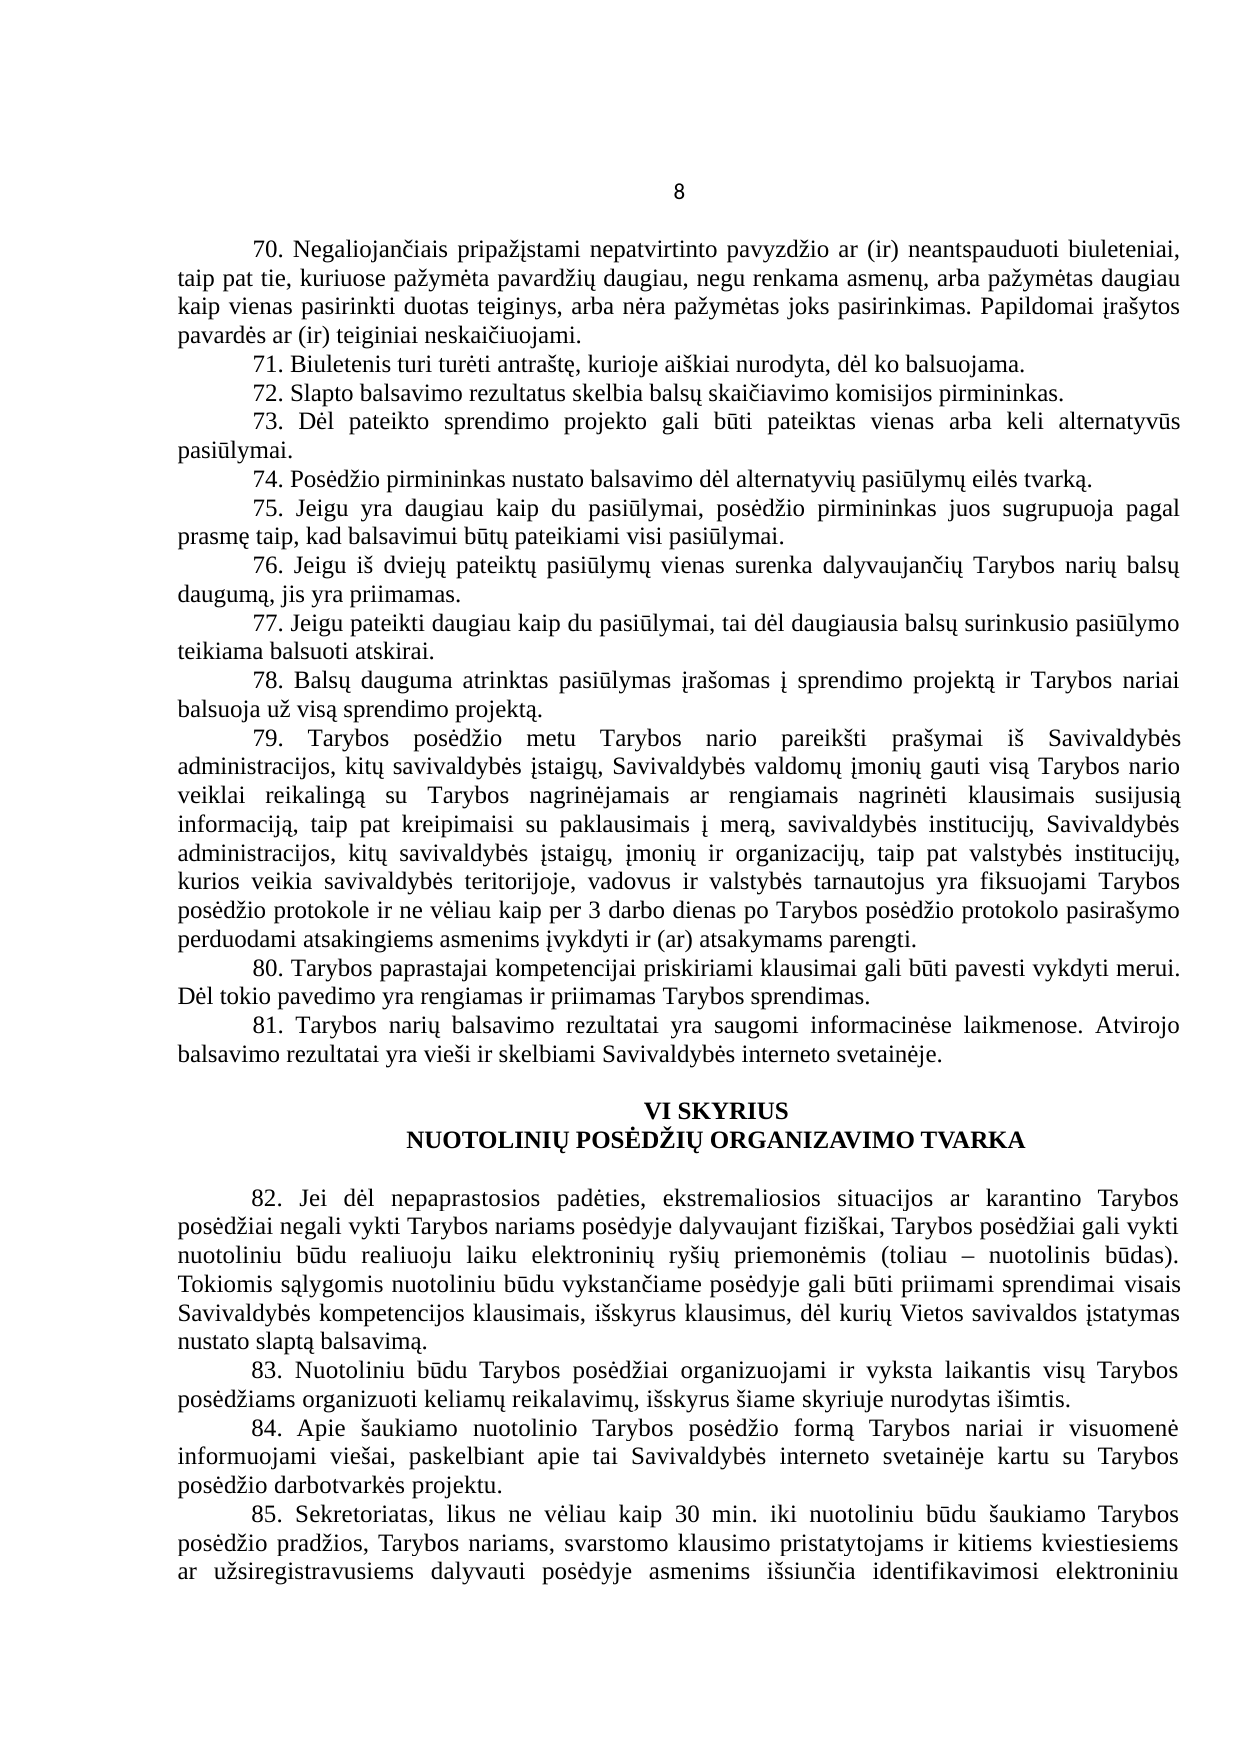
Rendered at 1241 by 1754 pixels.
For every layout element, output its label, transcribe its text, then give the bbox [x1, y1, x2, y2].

text 82. Jei dėl nepaprastosios padėties, ekstremaliosios situacijos ar karantino Tarybos posėdžiai negali vykti Tarybos nariams posėdyje dalyvaujant fiziškai, Tarybos posėdžiai gali vykti nuotoliniu būdu realiuoju laiku elektroninių ryšių priemonėmis (toliau – nuotolinis būdas). Tokiomis sąlygomis nuotoliniu būdu vykstančiame posėdyje gali būti priimami sprendimai visais Savivaldybės kompetencijos klausimais, išskyrus klausimus, dėl kurių Vietos savivaldos įstatymas nustato slaptą balsavimą. [177, 1183, 1181, 1355]
text 77. Jeigu pateikti daugiau kaip du pasiūlymai, tai dėl daugiausia balsų surinkusio pasiūlymo teikiama balsuoti atskirai. [177, 608, 1181, 665]
text NUOTOLINIŲ POSĖDŽIŲ ORGANIZAVIMO TVARKA [177, 1125, 1181, 1154]
text 78. Balsų dauguma atrinktas pasiūlymas įrašomas į sprendimo projektą ir Tarybos nariai balsuoja už visą sprendimo projektą. [177, 665, 1181, 723]
text 72. Slapto balsavimo rezultatus skelbia balsų skaičiavimo komisijos pirmininkas. [177, 378, 1181, 406]
text 84. Apie šaukiamo nuotolinio Tarybos posėdžio formą Tarybos nariai ir visuomenė informuojami viešai, paskelbiant apie tai Savivaldybės interneto svetainėje kartu su Tarybos posėdžio darbotvarkės projektu. [177, 1413, 1181, 1499]
text 71. Biuletenis turi turėti antraštę, kurioje aiškiai nurodyta, dėl ko balsuojama. [177, 349, 1181, 378]
text 76. Jeigu iš dviejų pateiktų pasiūlymų vienas surenka dalyvaujančių Tarybos narių balsų daugumą, jis yra priimamas. [177, 550, 1181, 608]
text 81. Tarybos narių balsavimo rezultatai yra saugomi informacinėse laikmenose. Atvirojo balsavimo rezultatai yra vieši ir skelbiami Savivaldybės interneto svetainėje. [177, 1010, 1181, 1068]
text 83. Nuotoliniu būdu Tarybos posėdžiai organizuojami ir vyksta laikantis visų Tarybos posėdžiams organizuoti keliamų reikalavimų, išskyrus šiame skyriuje nurodytas išimtis. [177, 1355, 1181, 1413]
text 80. Tarybos paprastajai kompetencijai priskiriami klausimai gali būti pavesti vykdyti merui. Dėl tokio pavedimo yra rengiamas ir priimamas Tarybos sprendimas. [177, 953, 1181, 1010]
text 74. Posėdžio pirmininkas nustato balsavimo dėl alternatyvių pasiūlymų eilės tvarką. [177, 464, 1181, 493]
text 73. Dėl pateikto sprendimo projekto gali būti pateiktas vienas arba keli alternatyvūs pasiūlymai. [177, 406, 1181, 464]
text 75. Jeigu yra daugiau kaip du pasiūlymai, posėdžio pirmininkas juos sugrupuoja pagal prasmę taip, kad balsavimui būtų pateikiami visi pasiūlymai. [177, 493, 1181, 550]
text 85. Sekretoriatas, likus ne vėliau kaip 30 min. iki nuotoliniu būdu šaukiamo Tarybos posėdžio pradžios, Tarybos nariams, svarstomo klausimo pristatytojams ir kitiems kviestiesiems ar užsiregistravusiems dalyvauti posėdyje asmenims išsiunčia identifikavimosi elektroniniu [177, 1499, 1181, 1585]
text VI SKYRIUS [177, 1096, 1181, 1125]
text 70. Negaliojančiais pripažįstami nepatvirtinto pavyzdžio ar (ir) neantspauduoti biuleteniai, taip pat tie, kuriuose pažymėta pavardžių daugiau, negu renkama asmenų, arba pažymėtas daugiau kaip vienas pasirinkti duotas teiginys, arba nėra pažymėtas joks pasirinkimas. Papildomai įrašytos pavardės ar (ir) teiginiai neskaičiuojami. [177, 234, 1181, 349]
text 79. Tarybos posėdžio metu Tarybos nario pareikšti prašymai iš Savivaldybės administracijos, kitų savivaldybės įstaigų, Savivaldybės valdomų įmonių gauti visą Tarybos nario veiklai reikalingą su Tarybos nagrinėjamais ar rengiamais nagrinėti klausimais susijusią informaciją, taip pat kreipimaisi su paklausimais į merą, savivaldybės institucijų, Savivaldybės administracijos, kitų savivaldybės įstaigų, įmonių ir organizacijų, taip pat valstybės institucijų, kurios veikia savivaldybės teritorijoje, vadovus ir valstybės tarnautojus yra fiksuojami Tarybos posėdžio protokole ir ne vėliau kaip per 3 darbo dienas po Tarybos posėdžio protokolo pasirašymo perduodami atsakingiems asmenims įvykdyti ir (ar) atsakymams parengti. [177, 723, 1181, 953]
